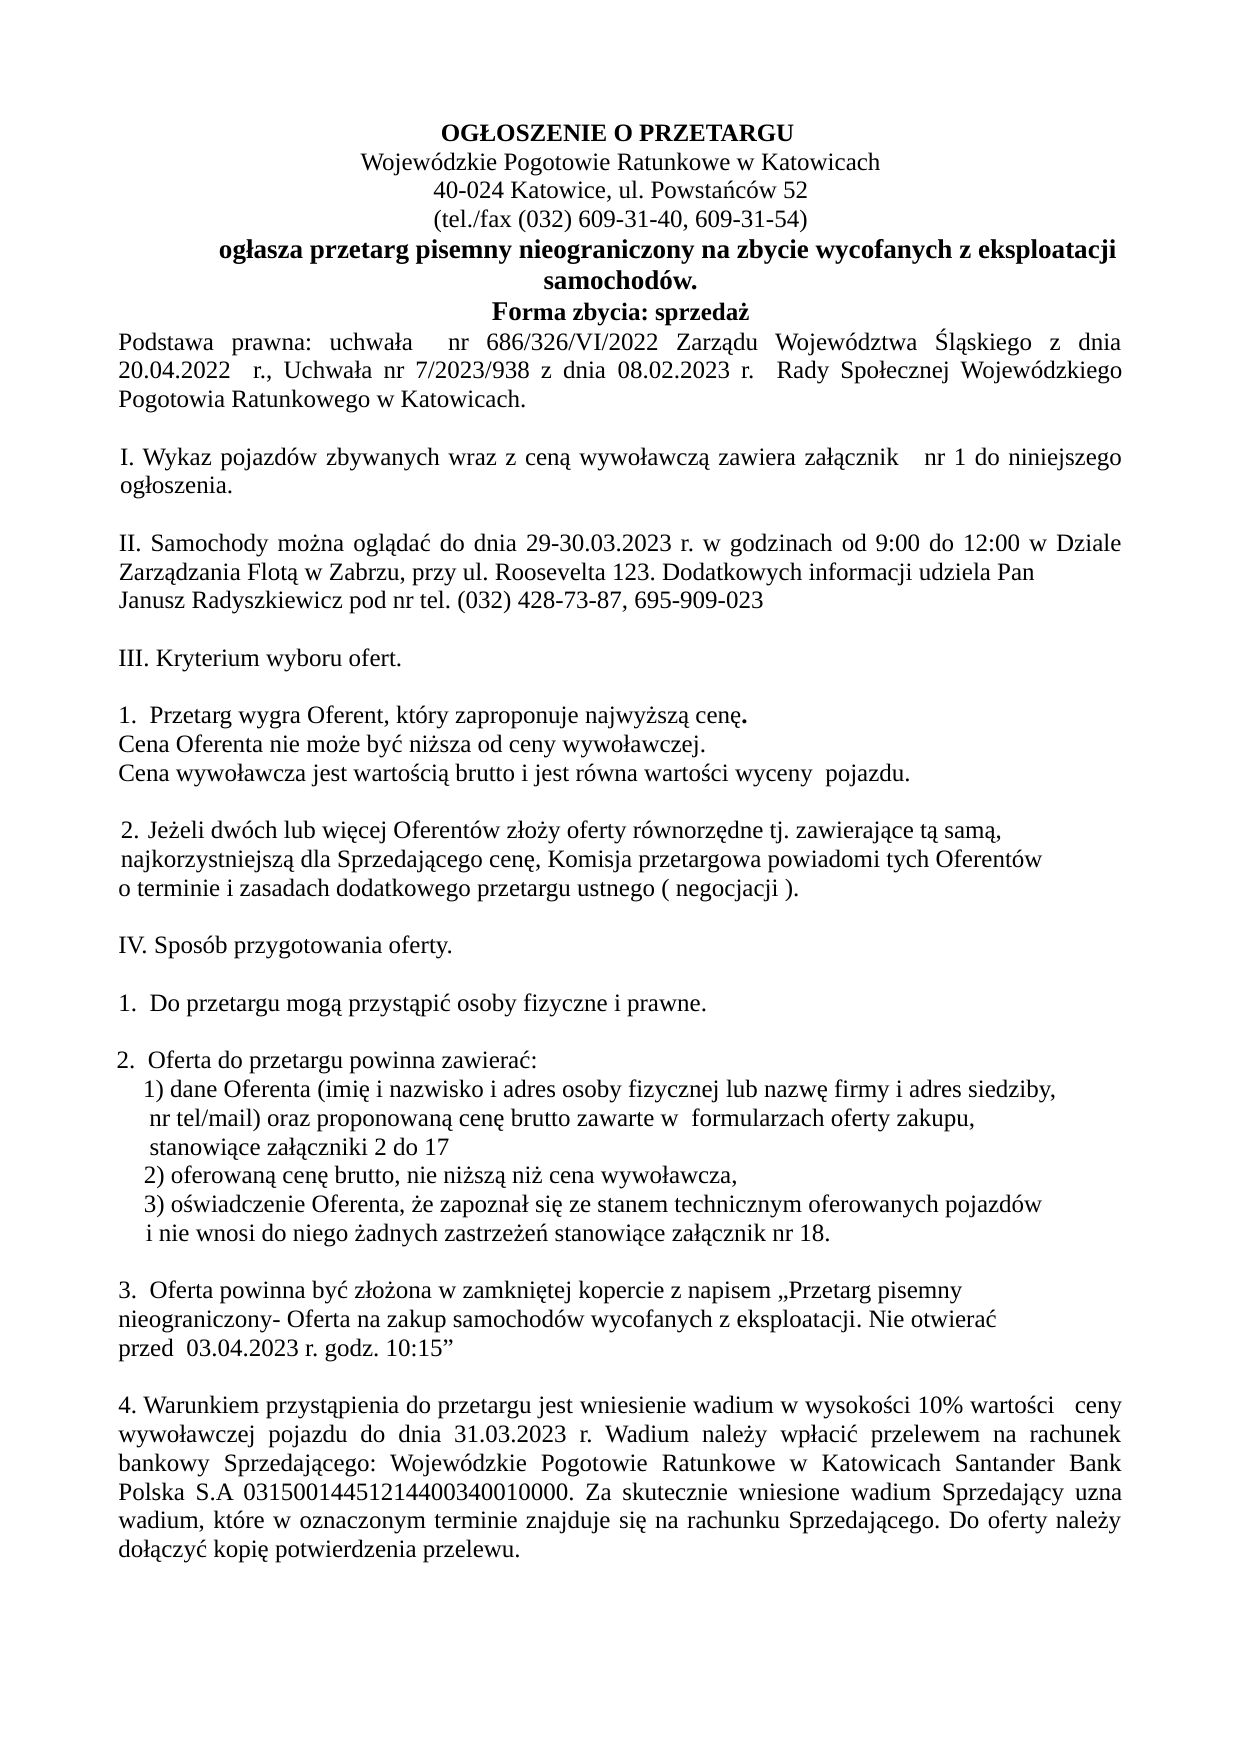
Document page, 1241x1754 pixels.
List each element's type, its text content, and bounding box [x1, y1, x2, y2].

text 3. Oferta powinna być złożona w zamkniętej kopercie z napisem „Przetarg pisemny [118, 1275, 1123, 1304]
text 2. Oferta do przetargu powinna zawierać: [116, 1045, 1123, 1074]
text III. Kryterium wyboru ofert. [118, 643, 1123, 672]
list Jeżeli dwóch lub więcej Oferentów złoży oferty równorzędne tj. zawierające tą samą, [121, 815, 1123, 844]
text 4. Warunkiem przystąpienia do przetargu jest wniesienie wadium w wysokości 10% wartości ceny wywoławczej pojazdu do dnia 31.03.2023 r. Wadium należy wpłacić przelewem na rachunek bankowy Sprzedającego: Wojewódzkie Pogotowie Ratunkowe w Katowicach Santander Bank Polska S.A 03150014451214400340010000. Za skutecznie wniesione wadium Sprzedający uzna wadium, które w oznaczonym terminie znajduje się na rachunku Sprzedającego. Do oferty należy dołączyć kopię potwierdzenia przelewu. [118, 1390, 1123, 1563]
text i nie wnosi do niego żadnych zastrzeżeń stanowiące załącznik nr 18. [146, 1218, 1123, 1247]
text (tel./fax (032) 609-31-40, 609-31-54) [118, 204, 1123, 233]
text 1. Przetarg wygra Oferent, który zaproponuje najwyższą cenę. [118, 700, 1123, 729]
text 40-024 Katowice, ul. Powstańców 52 [118, 176, 1123, 204]
text przed 03.04.2023 r. godz. 10:15” [118, 1333, 1123, 1362]
text 3) oświadczenie Oferenta, że zapoznał się ze stanem technicznym oferowanych pojazdów [143, 1189, 1123, 1218]
text o terminie i zasadach dodatkowego przetargu ustnego ( negocjacji ). [118, 873, 1123, 902]
list I. Wykaz pojazdów zbywanych wraz z ceną wywoławczą zawiera załącznik nr 1 do niniejszego ogłoszenia. [120, 442, 1123, 499]
list Sposób przygotowania oferty. [118, 930, 1123, 959]
text stanowiące załączniki 2 do 17 [118, 1132, 1123, 1160]
text nieograniczony- Oferta na zakup samochodów wycofanych z eksploatacji. Nie otwierać [118, 1304, 1123, 1333]
text Janusz Radyszkiewicz pod nr tel. (032) 428-73-87, 695-909-023 [118, 585, 1123, 614]
text Podstawa prawna: uchwała nr 686/326/VI/2022 Zarządu Województwa Śląskiego z dnia 20.04.2022 r., Uchwała nr 7/2023/938 z dnia 08.02.2023 r. Rady Społecznej Wojewódzkiego Pogotowia Ratunkowego w Katowicach. [118, 327, 1123, 413]
text Forma zbycia: sprzedaż [118, 295, 1123, 327]
text 1. Do przetargu mogą przystąpić osoby fizyczne i prawne. [118, 988, 1123, 1017]
text Cena wywoławcza jest wartością brutto i jest równa wartości wyceny pojazdu. [118, 758, 1123, 787]
list najkorzystniejszą dla Sprzedającego cenę, Komisja przetargowa powiadomi tych Oferentów [121, 844, 1123, 873]
text II. Samochody można oglądać do dnia 29-30.03.2023 r. w godzinach od 9:00 do 12:00 w Dziale Zarządzania Flotą w Zabrzu, przy ul. Roosevelta 123. Dodatkowych informacji udziela Pan [118, 528, 1123, 585]
text 2) oferowaną cenę brutto, nie niższą niż cena wywoławcza, [143, 1160, 1123, 1189]
text 1) dane Oferenta (imię i nazwisko i adres osoby fizycznej lub nazwę firmy i adres siedziby, [143, 1074, 1123, 1103]
text OGŁOSZENIE O PRZETARGU [118, 118, 1123, 147]
text ogłasza przetarg pisemny nieograniczony na zbycie wycofanych z eksploatacji samochodów. [118, 233, 1123, 295]
text Wojewódzkie Pogotowie Ratunkowe w Katowicach [118, 147, 1123, 176]
text nr tel/mail) oraz proponowaną cenę brutto zawarte w formularzach oferty zakupu, [143, 1103, 1123, 1132]
text Cena Oferenta nie może być niższa od ceny wywoławczej. [118, 729, 1123, 758]
